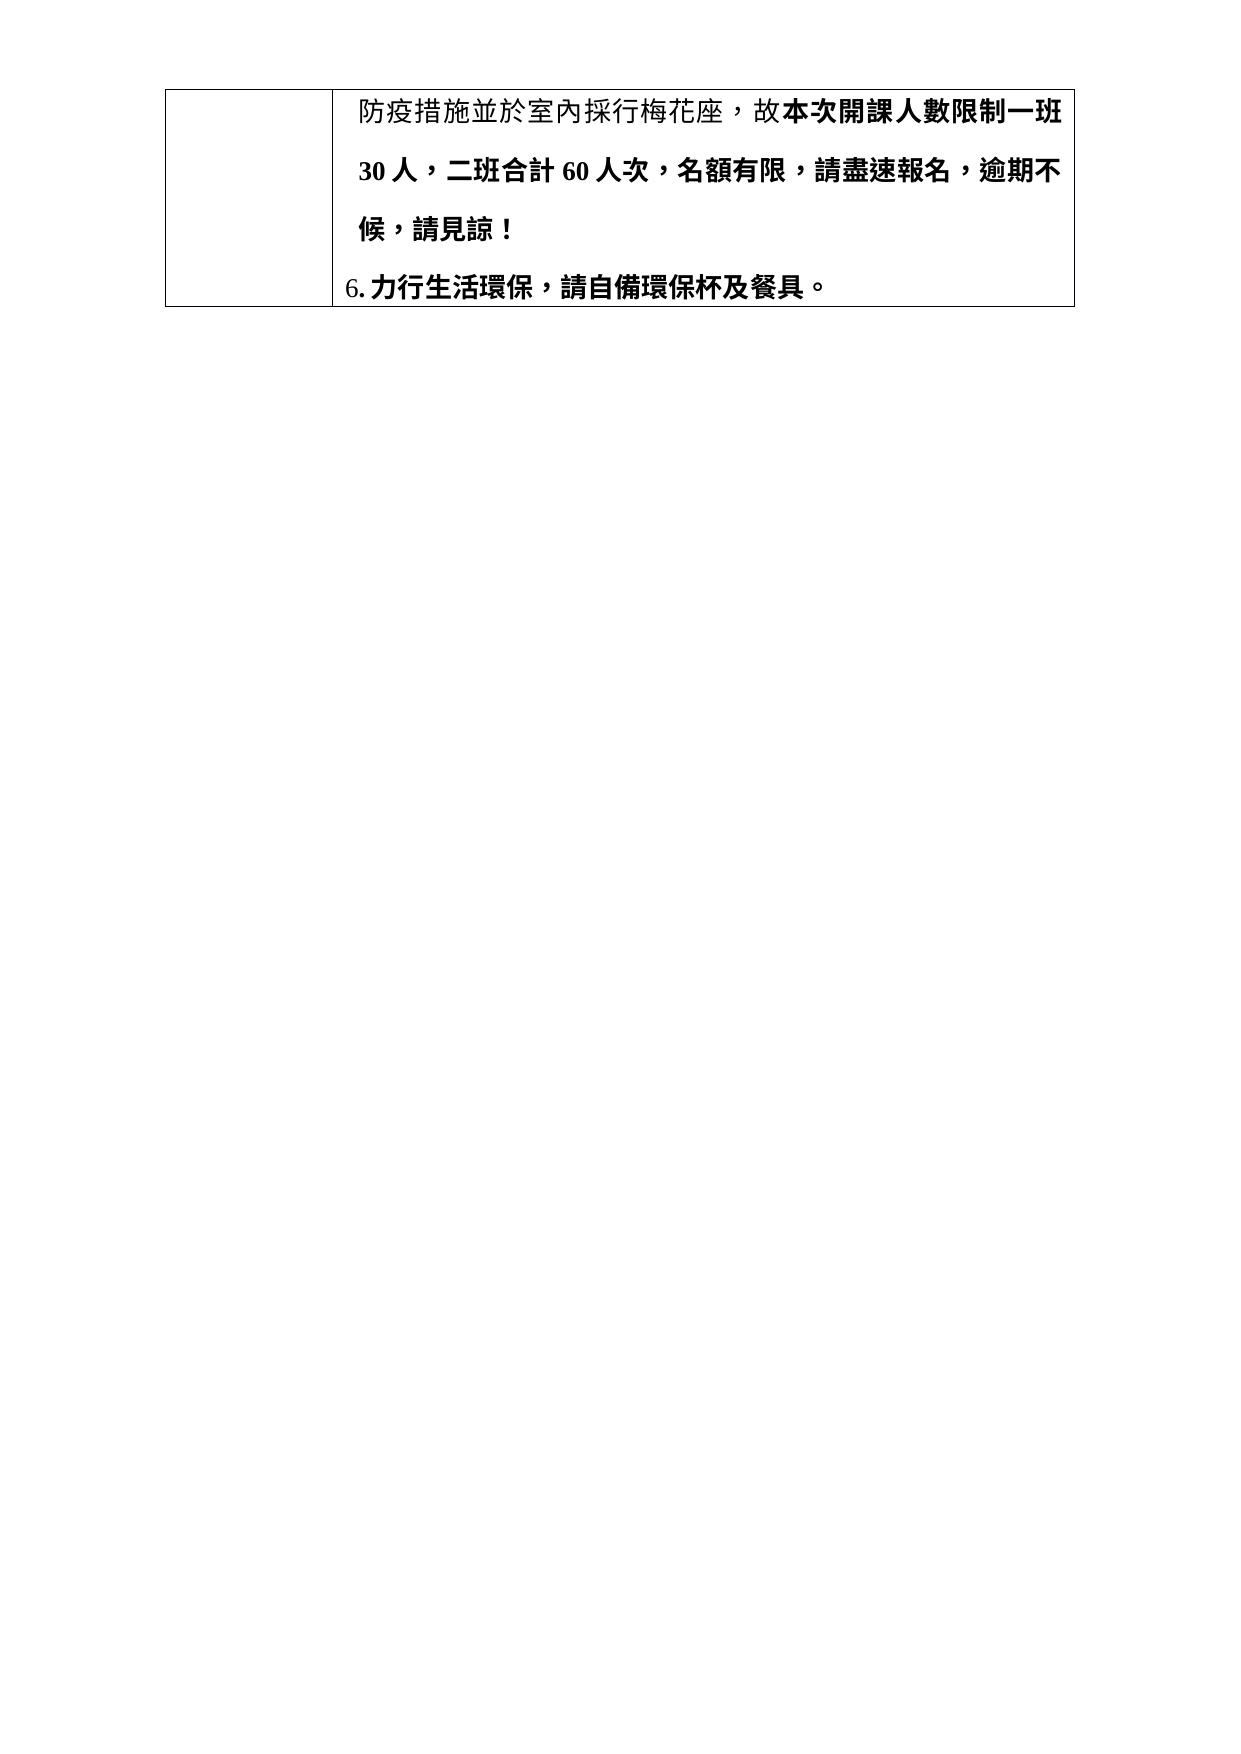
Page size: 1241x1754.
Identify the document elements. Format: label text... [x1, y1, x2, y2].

table_cell 防疫措施並於室內採行梅花座，故本次開課人數限制一班30人，二班合計60人次，名額有限，請盡速報名，逾期不候，請見諒！ 6. 力行生活環保，請自備環保杯及餐具。 [333, 90, 1074, 306]
table_cell [166, 90, 332, 306]
